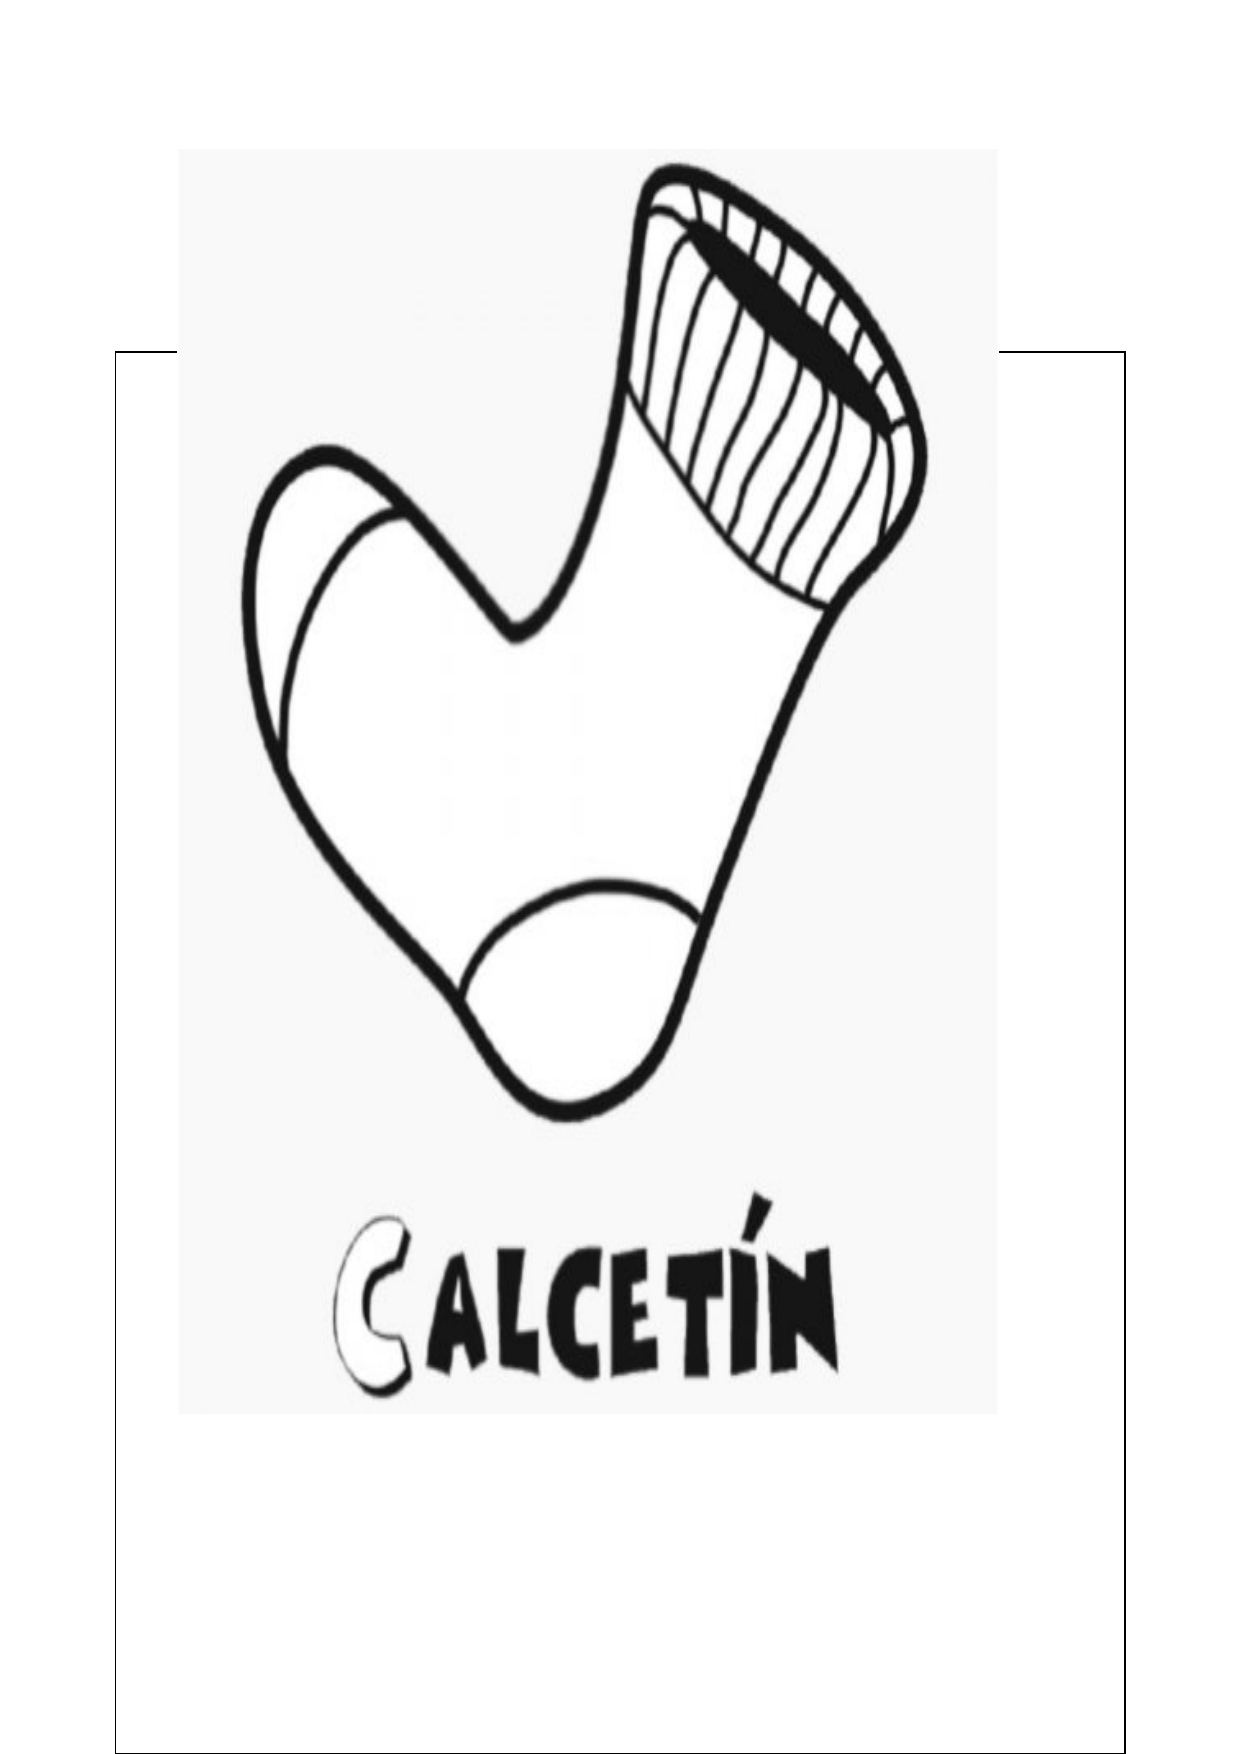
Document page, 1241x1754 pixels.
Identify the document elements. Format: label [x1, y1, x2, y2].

picture [178, 149, 998, 1414]
